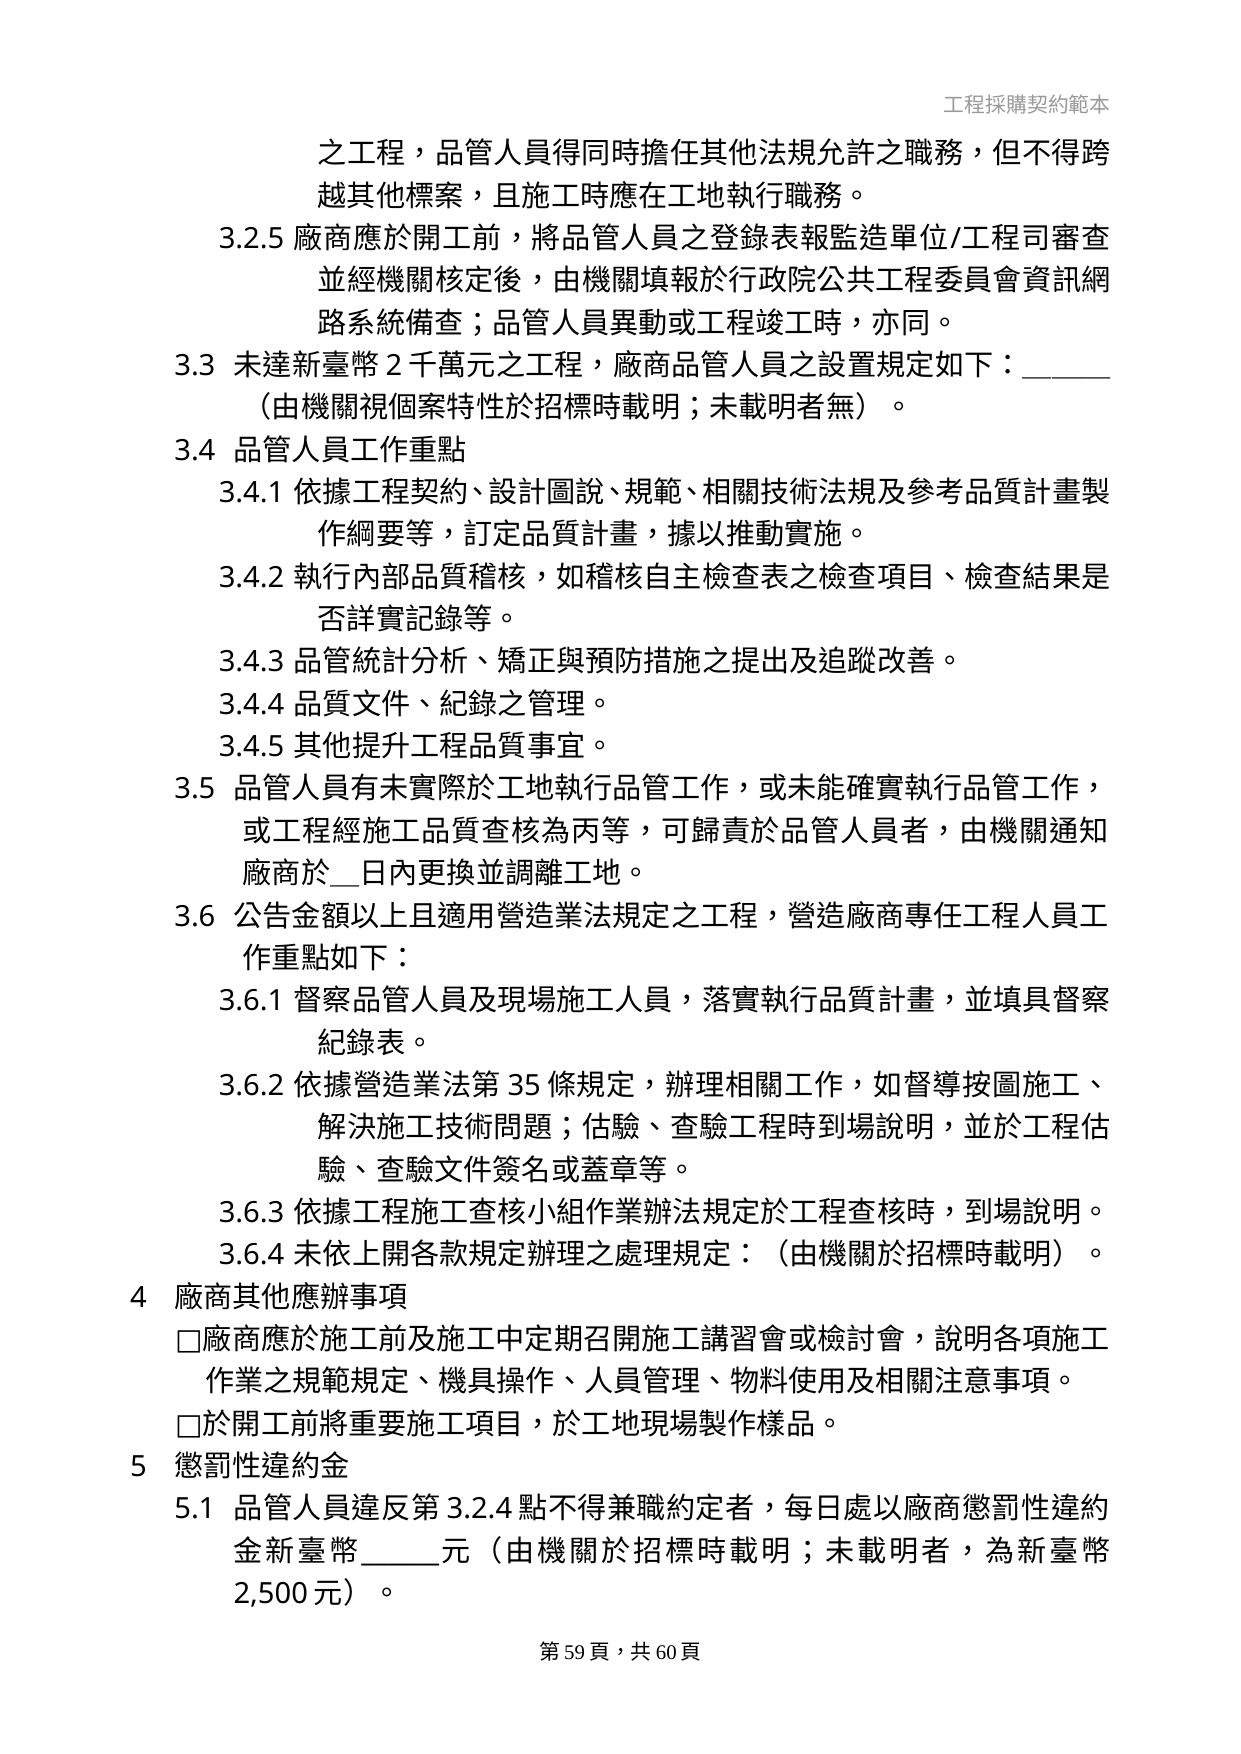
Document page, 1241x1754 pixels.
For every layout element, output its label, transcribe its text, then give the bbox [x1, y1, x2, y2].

list 督察品管人員及現場施工人員，落實執行品質計畫，並填具督察紀錄表。 [218, 977, 1110, 1061]
list 品管人員工作重點 [174, 426, 1110, 468]
list 依據營造業法第35條規定，辦理相關工作，如督導按圖施工、解決施工技術問題；估驗、查驗工程時到場說明，並於工程估驗、查驗文件簽名或蓋章等。 [218, 1061, 1110, 1188]
list 懲罰性違約金 [130, 1443, 1110, 1485]
list 依據工程契約、設計圖說、規範、相關技術法規及參考品質計畫製作綱要等，訂定品質計畫，據以推動實施。 [218, 468, 1110, 553]
list 公告金額以上且適用營造業法規定之工程，營造廠商專任工程人員工作重點如下： [174, 892, 1110, 977]
list 其他提升工程品質事宜。 [218, 723, 1110, 765]
text □於開工前將重要施工項目，於工地現場製作樣品。 [175, 1400, 1110, 1443]
text □廠商應於施工前及施工中定期召開施工講習會或檢討會，說明各項施工作業之規範規定、機具操作、人員管理、物料使用及相關注意事項。 [175, 1316, 1110, 1400]
list 執行內部品質稽核，如稽核自主檢查表之檢查項目、檢查結果是否詳實記錄等。 [218, 553, 1110, 638]
list 品管人員有未實際於工地執行品管工作，或未能確實執行品管工作，或工程經施工品質查核為丙等，可歸責於品管人員者，由機關通知廠商於＿日內更換並調離工地。 [174, 765, 1110, 892]
list 廠商應於開工前，將品管人員之登錄表報監造單位/工程司審查並經機關核定後，由機關填報於行政院公共工程委員會資訊網路系統備查；品管人員異動或工程竣工時，亦同。 [218, 214, 1110, 341]
list 廠商其他應辦事項 [130, 1273, 1110, 1316]
list 品管統計分析、矯正與預防措施之提出及追蹤改善。 [218, 638, 1110, 680]
list 未依上開各款規定辦理之處理規定：（由機關於招標時載明）。 [218, 1231, 1110, 1273]
list 之工程，品管人員得同時擔任其他法規允許之職務，但不得跨越其他標案，且施工時應在工地執行職務。 [218, 130, 1110, 214]
list 品管人員違反第3.2.4點不得兼職約定者，每日處以廠商懲罰性違約金新臺幣______元（由機關於招標時載明；未載明者，為新臺幣2,500元）。 [174, 1485, 1110, 1612]
list 依據工程施工查核小組作業辦法規定於工程查核時，到場說明。 [218, 1188, 1110, 1231]
list 未達新臺幣2千萬元之工程，廠商品管人員之設置規定如下：＿＿＿（由機關視個案特性於招標時載明；未載明者無）。 [174, 341, 1110, 426]
list 品質文件、紀錄之管理。 [218, 680, 1110, 723]
